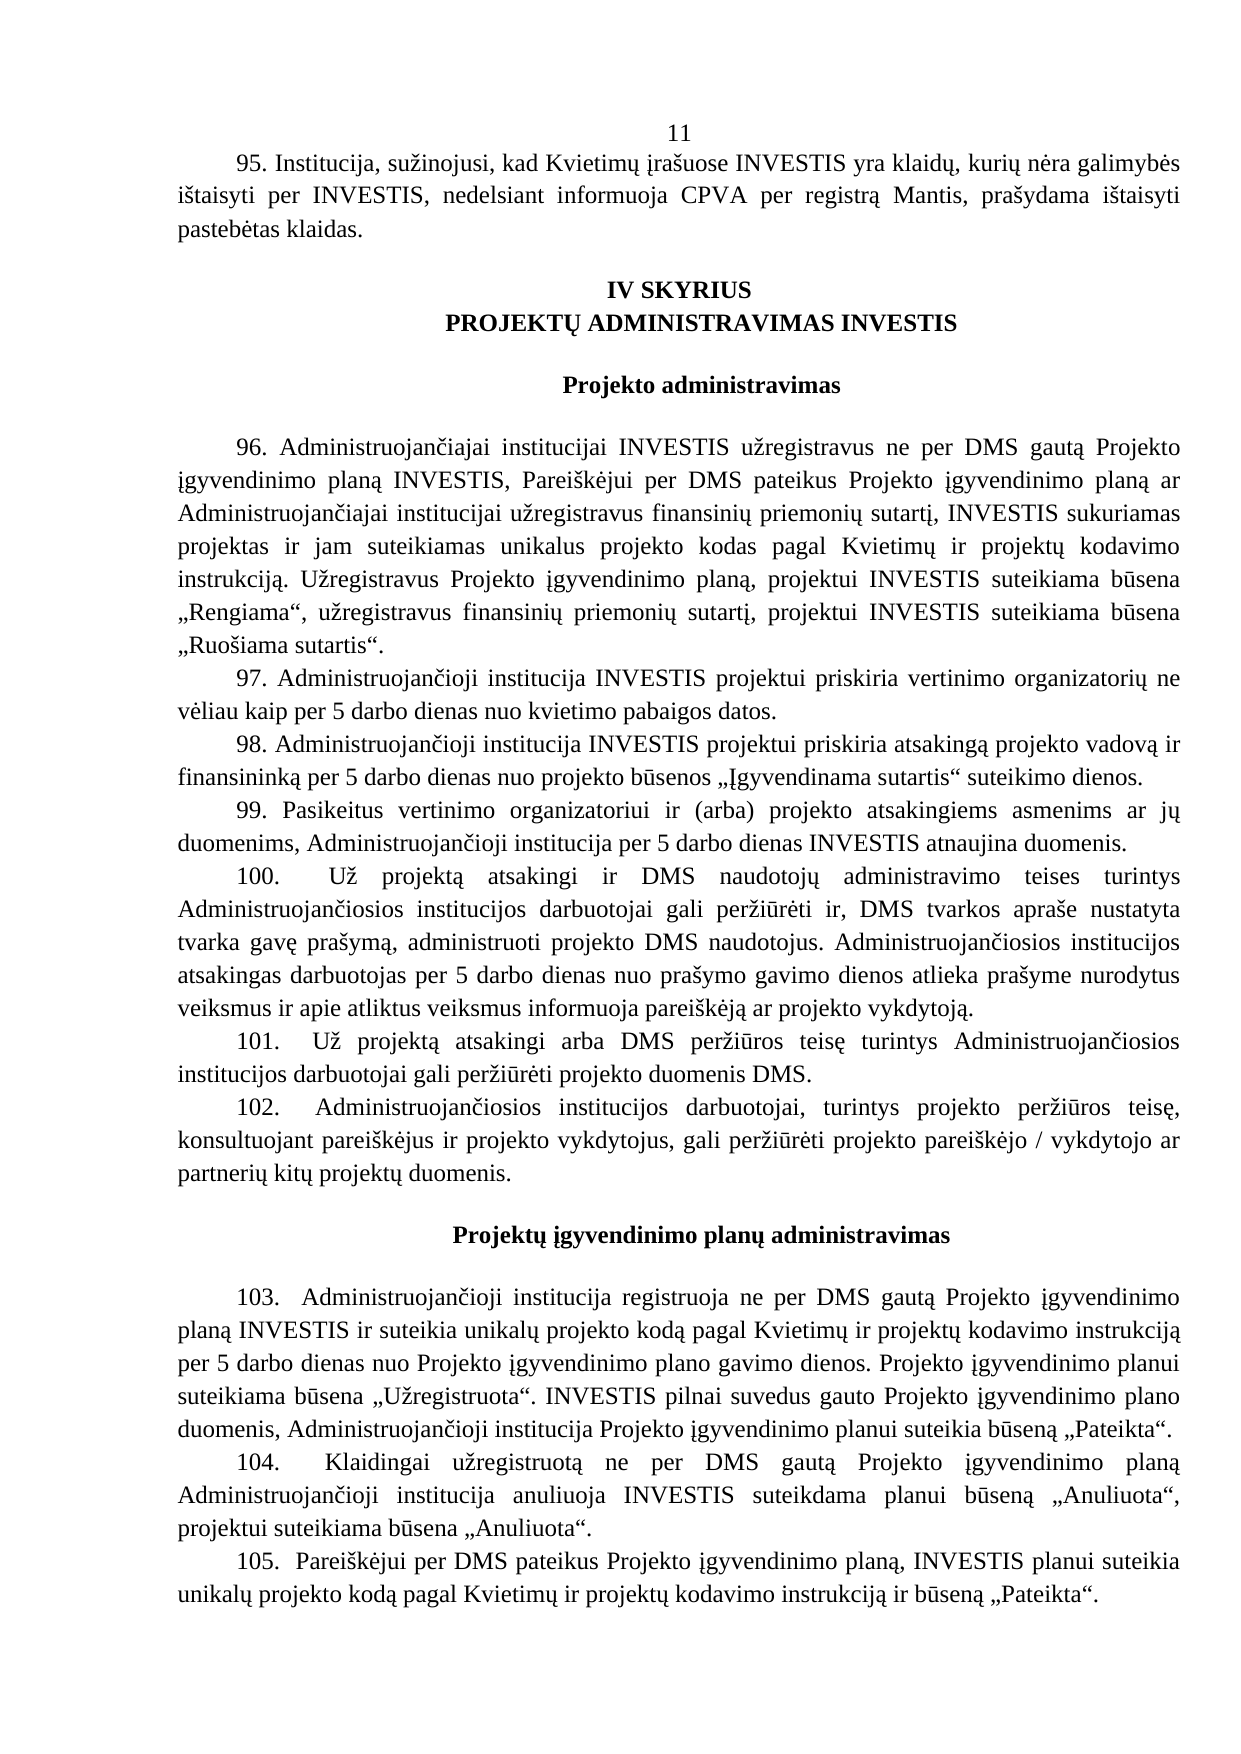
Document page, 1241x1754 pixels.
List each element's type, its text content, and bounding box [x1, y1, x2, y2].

text 100. Už projektą atsakingi ir DMS naudotojų administravimo teises turintys Administruojančiosios institucijos darbuotojai gali peržiūrėti ir, DMS tvarkos apraše nustatyta tvarka gavę prašymą, administruoti projekto DMS naudotojus. Administruojančiosios institucijos atsakingas darbuotojas per 5 darbo dienas nuo prašymo gavimo dienos atlieka prašyme nurodytus veiksmus ir apie atliktus veiksmus informuoja pareiškėją ar projekto vykdytoją. [177, 861, 1181, 1022]
text 101. Už projektą atsakingi arba DMS peržiūros teisę turintys Administruojančiosios institucijos darbuotojai gali peržiūrėti projekto duomenis DMS. [177, 1026, 1181, 1088]
subtitle Projektų įgyvendinimo planų administravimas [177, 1220, 1181, 1249]
subtitle Projekto administravimas [177, 370, 1181, 399]
text PROJEKTŲ ADMINISTRAVIMAS INVESTIS [177, 308, 1181, 337]
text 98. Administruojančioji institucija INVESTIS projektui priskiria atsakingą projekto vadovą ir finansininką per 5 darbo dienas nuo projekto būsenos „Įgyvendinama sutartis“ suteikimo dienos. [177, 729, 1181, 791]
text 102. Administruojančiosios institucijos darbuotojai, turintys projekto peržiūros teisę, konsultuojant pareiškėjus ir projekto vykdytojus, gali peržiūrėti projekto pareiškėjo / vykdytojo ar partnerių kitų projektų duomenis. [177, 1092, 1181, 1187]
text 99. Pasikeitus vertinimo organizatoriui ir (arba) projekto atsakingiems asmenims ar jų duomenims, Administruojančioji institucija per 5 darbo dienas INVESTIS atnaujina duomenis. [177, 795, 1181, 857]
text IV SKYRIUS [177, 275, 1181, 304]
text 97. Administruojančioji institucija INVESTIS projektui priskiria vertinimo organizatorių ne vėliau kaip per 5 darbo dienas nuo kvietimo pabaigos datos. [177, 663, 1181, 725]
text 105. Pareiškėjui per DMS pateikus Projekto įgyvendinimo planą, INVESTIS planui suteikia unikalų projekto kodą pagal Kvietimų ir projektų kodavimo instrukciją ir būseną „Pateikta“. [177, 1546, 1181, 1608]
text 96. Administruojančiajai institucijai INVESTIS užregistravus ne per DMS gautą Projekto įgyvendinimo planą INVESTIS, Pareiškėjui per DMS pateikus Projekto įgyvendinimo planą ar Administruojančiajai institucijai užregistravus finansinių priemonių sutartį, INVESTIS sukuriamas projektas ir jam suteikiamas unikalus projekto kodas pagal Kvietimų ir projektų kodavimo instrukciją. Užregistravus Projekto įgyvendinimo planą, projektui INVESTIS suteikiama būsena „Rengiama“, užregistravus finansinių priemonių sutartį, projektui INVESTIS suteikiama būsena „Ruošiama sutartis“. [177, 432, 1181, 659]
text 103. Administruojančioji institucija registruoja ne per DMS gautą Projekto įgyvendinimo planą INVESTIS ir suteikia unikalų projekto kodą pagal Kvietimų ir projektų kodavimo instrukciją per 5 darbo dienas nuo Projekto įgyvendinimo plano gavimo dienos. Projekto įgyvendinimo planui suteikiama būsena „Užregistruota“. INVESTIS pilnai suvedus gauto Projekto įgyvendinimo plano duomenis, Administruojančioji institucija Projekto įgyvendinimo planui suteikia būseną „Pateikta“. [177, 1282, 1181, 1443]
text 95. Institucija, sužinojusi, kad Kvietimų įrašuose INVESTIS yra klaidų, kurių nėra galimybės ištaisyti per INVESTIS, nedelsiant informuoja CPVA per registrą Mantis, prašydama ištaisyti pastebėtas klaidas. [177, 148, 1181, 242]
text 104. Klaidingai užregistruotą ne per DMS gautą Projekto įgyvendinimo planą Administruojančioji institucija anuliuoja INVESTIS suteikdama planui būseną „Anuliuota“, projektui suteikiama būsena „Anuliuota“. [177, 1447, 1181, 1542]
